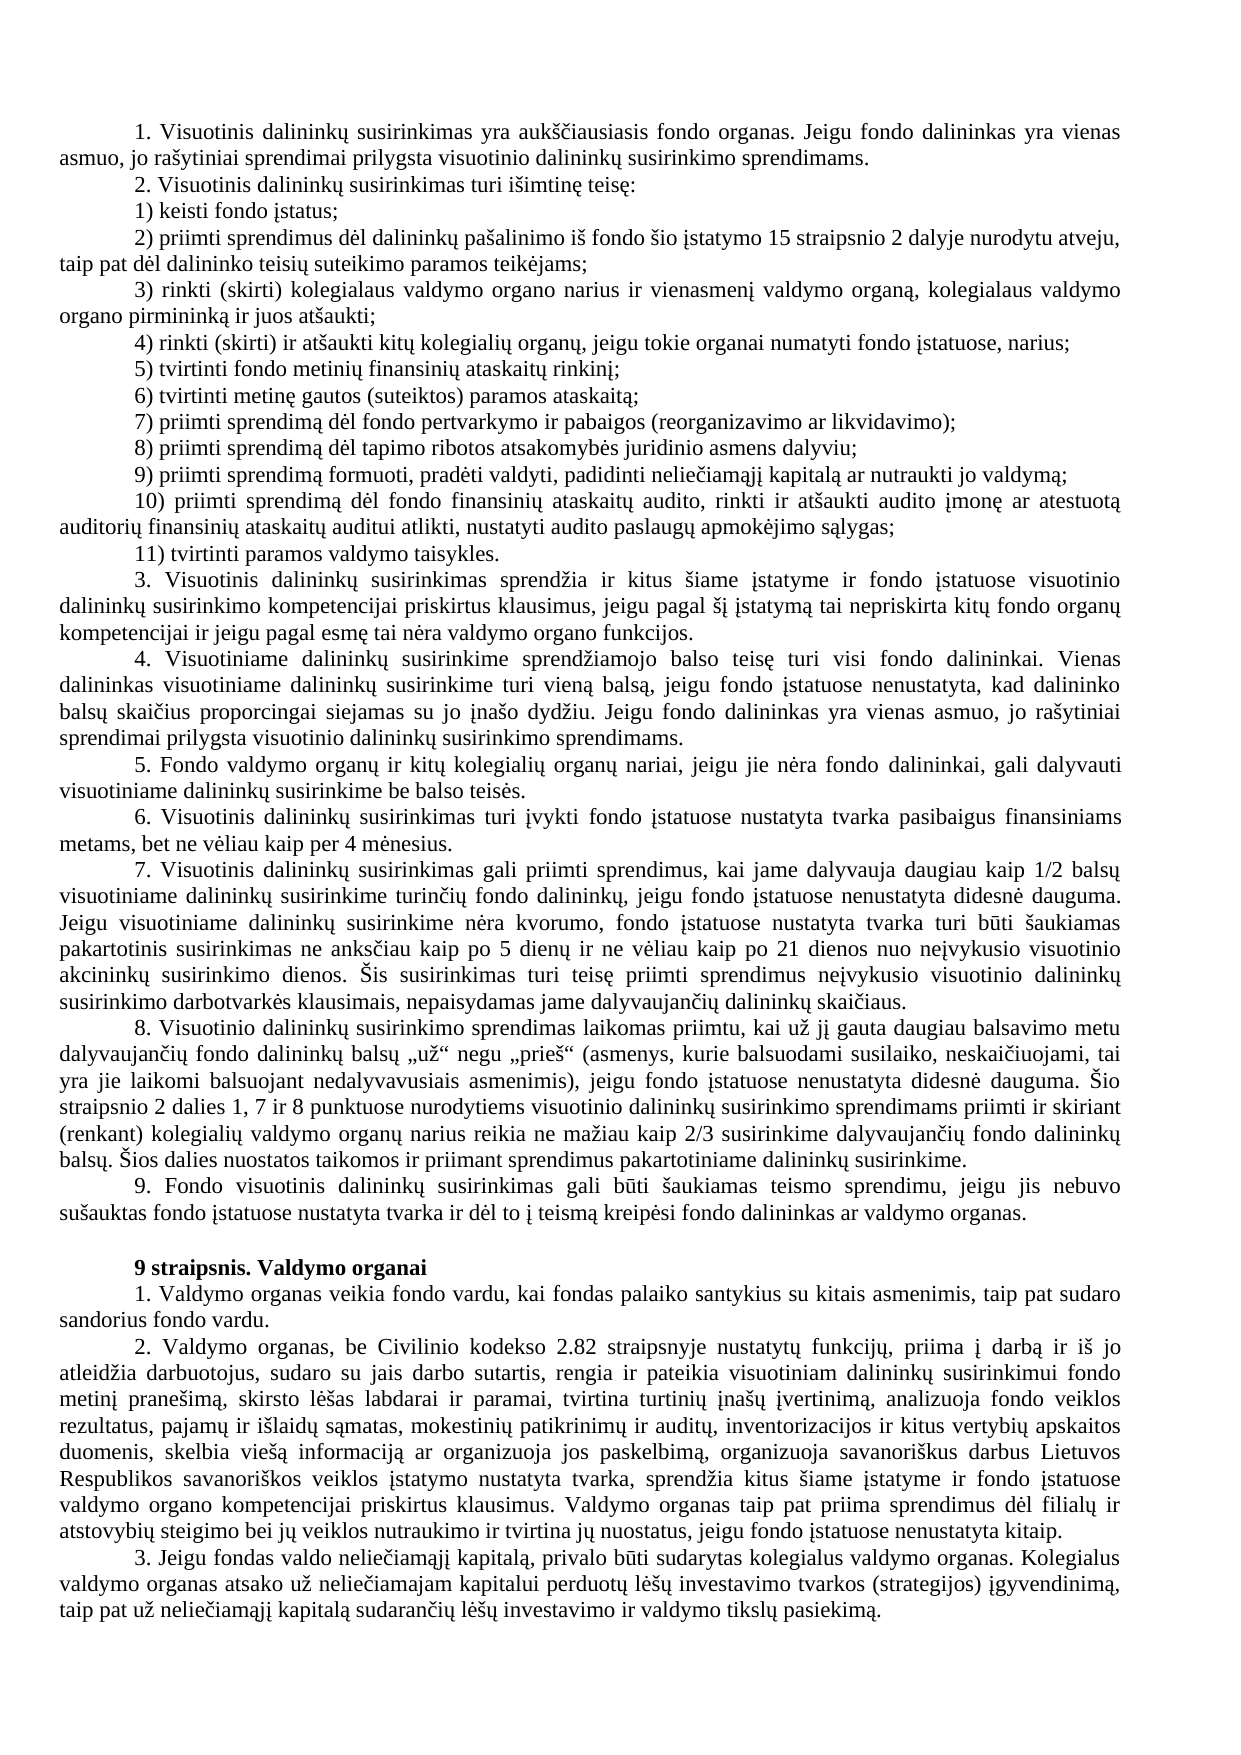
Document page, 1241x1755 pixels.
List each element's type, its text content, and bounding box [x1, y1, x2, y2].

text 1. Visuotinis dalininkų susirinkimas yra aukščiausiasis fondo organas. Jeigu fondo dalininkas yra vienas asmuo, jo rašytiniai sprendimai prilygsta visuotinio dalininkų susirinkimo sprendimams. [59, 118, 1122, 171]
text 2) priimti sprendimus dėl dalininkų pašalinimo iš fondo šio įstatymo 15 straipsnio 2 dalyje nurodytu atveju, taip pat dėl dalininko teisių suteikimo paramos teikėjams; [59, 223, 1122, 276]
text 1. Valdymo organas veikia fondo vardu, kai fondas palaiko santykius su kitais asmenimis, taip pat sudaro sandorius fondo vardu. [59, 1280, 1122, 1333]
text 6. Visuotinis dalininkų susirinkimas turi įvykti fondo įstatuose nustatyta tvarka pasibaigus finansiniams metams, bet ne vėliau kaip per 4 mėnesius. [59, 803, 1122, 856]
text 11) tvirtinti paramos valdymo taisykles. [59, 540, 1122, 566]
text 6) tvirtinti metinę gautos (suteiktos) paramos ataskaitą; [59, 382, 1122, 408]
text 8. Visuotinio dalininkų susirinkimo sprendimas laikomas priimtu, kai už jį gauta daugiau balsavimo metu dalyvaujančių fondo dalininkų balsų „už“ negu „prieš“ (asmenys, kurie balsuodami susilaiko, neskaičiuojami, tai yra jie laikomi balsuojant nedalyvavusiais asmenimis), jeigu fondo įstatuose nenustatyta didesnė dauguma. Šio straipsnio 2 dalies 1, 7 ir 8 punktuose nurodytiems visuotinio dalininkų susirinkimo sprendimams priimti ir skiriant (renkant) kolegialių valdymo organų narius reikia ne mažiau kaip 2/3 susirinkime dalyvaujančių fondo dalininkų balsų. Šios dalies nuostatos taikomos ir priimant sprendimus pakartotiniame dalininkų susirinkime. [59, 1014, 1122, 1172]
text 3) rinkti (skirti) kolegialaus valdymo organo narius ir vienasmenį valdymo organą, kolegialaus valdymo organo pirmininką ir juos atšaukti; [59, 276, 1122, 329]
text 10) priimti sprendimą dėl fondo finansinių ataskaitų audito, rinkti ir atšaukti audito įmonę ar atestuotą auditorių finansinių ataskaitų auditui atlikti, nustatyti audito paslaugų apmokėjimo sąlygas; [59, 487, 1122, 540]
text 7. Visuotinis dalininkų susirinkimas gali priimti sprendimus, kai jame dalyvauja daugiau kaip 1/2 balsų visuotiniame dalininkų susirinkime turinčių fondo dalininkų, jeigu fondo įstatuose nenustatyta didesnė dauguma. Jeigu visuotiniame dalininkų susirinkime nėra kvorumo, fondo įstatuose nustatyta tvarka turi būti šaukiamas pakartotinis susirinkimas ne anksčiau kaip po 5 dienų ir ne vėliau kaip po 21 dienos nuo neįvykusio visuotinio akcininkų susirinkimo dienos. Šis susirinkimas turi teisę priimti sprendimus neįvykusio visuotinio dalininkų susirinkimo darbotvarkės klausimais, nepaisydamas jame dalyvaujančių dalininkų skaičiaus. [59, 856, 1122, 1014]
text 5. Fondo valdymo organų ir kitų kolegialių organų nariai, jeigu jie nėra fondo dalininkai, gali dalyvauti visuotiniame dalininkų susirinkime be balso teisės. [59, 751, 1122, 803]
text 7) priimti sprendimą dėl fondo pertvarkymo ir pabaigos (reorganizavimo ar likvidavimo); [59, 408, 1122, 434]
text 9) priimti sprendimą formuoti, pradėti valdyti, padidinti neliečiamąjį kapitalą ar nutraukti jo valdymą; [59, 461, 1122, 487]
text 4. Visuotiniame dalininkų susirinkime sprendžiamojo balso teisę turi visi fondo dalininkai. Vienas dalininkas visuotiniame dalininkų susirinkime turi vieną balsą, jeigu fondo įstatuose nenustatyta, kad dalininko balsų skaičius proporcingai siejamas su jo įnašo dydžiu. Jeigu fondo dalininkas yra vienas asmuo, jo rašytiniai sprendimai prilygsta visuotinio dalininkų susirinkimo sprendimams. [59, 645, 1122, 751]
text 3. Visuotinis dalininkų susirinkimas sprendžia ir kitus šiame įstatyme ir fondo įstatuose visuotinio dalininkų susirinkimo kompetencijai priskirtus klausimus, jeigu pagal šį įstatymą tai nepriskirta kitų fondo organų kompetencijai ir jeigu pagal esmę tai nėra valdymo organo funkcijos. [59, 566, 1122, 645]
text 2. Visuotinis dalininkų susirinkimas turi išimtinę teisę: [59, 171, 1122, 197]
text 8) priimti sprendimą dėl tapimo ribotos atsakomybės juridinio asmens dalyviu; [59, 434, 1122, 461]
text 4) rinkti (skirti) ir atšaukti kitų kolegialių organų, jeigu tokie organai numatyti fondo įstatuose, narius; [59, 329, 1122, 355]
text 9 straipsnis. Valdymo organai [59, 1254, 1122, 1280]
text 3. Jeigu fondas valdo neliečiamąjį kapitalą, privalo būti sudarytas kolegialus valdymo organas. Kolegialus valdymo organas atsako už neliečiamajam kapitalui perduotų lėšų investavimo tvarkos (strategijos) įgyvendinimą, taip pat už neliečiamąjį kapitalą sudarančių lėšų investavimo ir valdymo tikslų pasiekimą. [59, 1544, 1122, 1623]
text 9. Fondo visuotinis dalininkų susirinkimas gali būti šaukiamas teismo sprendimu, jeigu jis nebuvo sušauktas fondo įstatuose nustatyta tvarka ir dėl to į teismą kreipėsi fondo dalininkas ar valdymo organas. [59, 1172, 1122, 1225]
text 2. Valdymo organas, be Civilinio kodekso 2.82 straipsnyje nustatytų funkcijų, priima į darbą ir iš jo atleidžia darbuotojus, sudaro su jais darbo sutartis, rengia ir pateikia visuotiniam dalininkų susirinkimui fondo metinį pranešimą, skirsto lėšas labdarai ir paramai, tvirtina turtinių įnašų įvertinimą, analizuoja fondo veiklos rezultatus, pajamų ir išlaidų sąmatas, mokestinių patikrinimų ir auditų, inventorizacijos ir kitus vertybių apskaitos duomenis, skelbia viešą informaciją ar organizuoja jos paskelbimą, organizuoja savanoriškus darbus Lietuvos Respublikos savanoriškos veiklos įstatymo nustatyta tvarka, sprendžia kitus šiame įstatyme ir fondo įstatuose valdymo organo kompetencijai priskirtus klausimus. Valdymo organas taip pat priima sprendimus dėl filialų ir atstovybių steigimo bei jų veiklos nutraukimo ir tvirtina jų nuostatus, jeigu fondo įstatuose nenustatyta kitaip. [59, 1333, 1122, 1544]
text 1) keisti fondo įstatus; [59, 197, 1122, 223]
text 5) tvirtinti fondo metinių finansinių ataskaitų rinkinį; [59, 355, 1122, 382]
